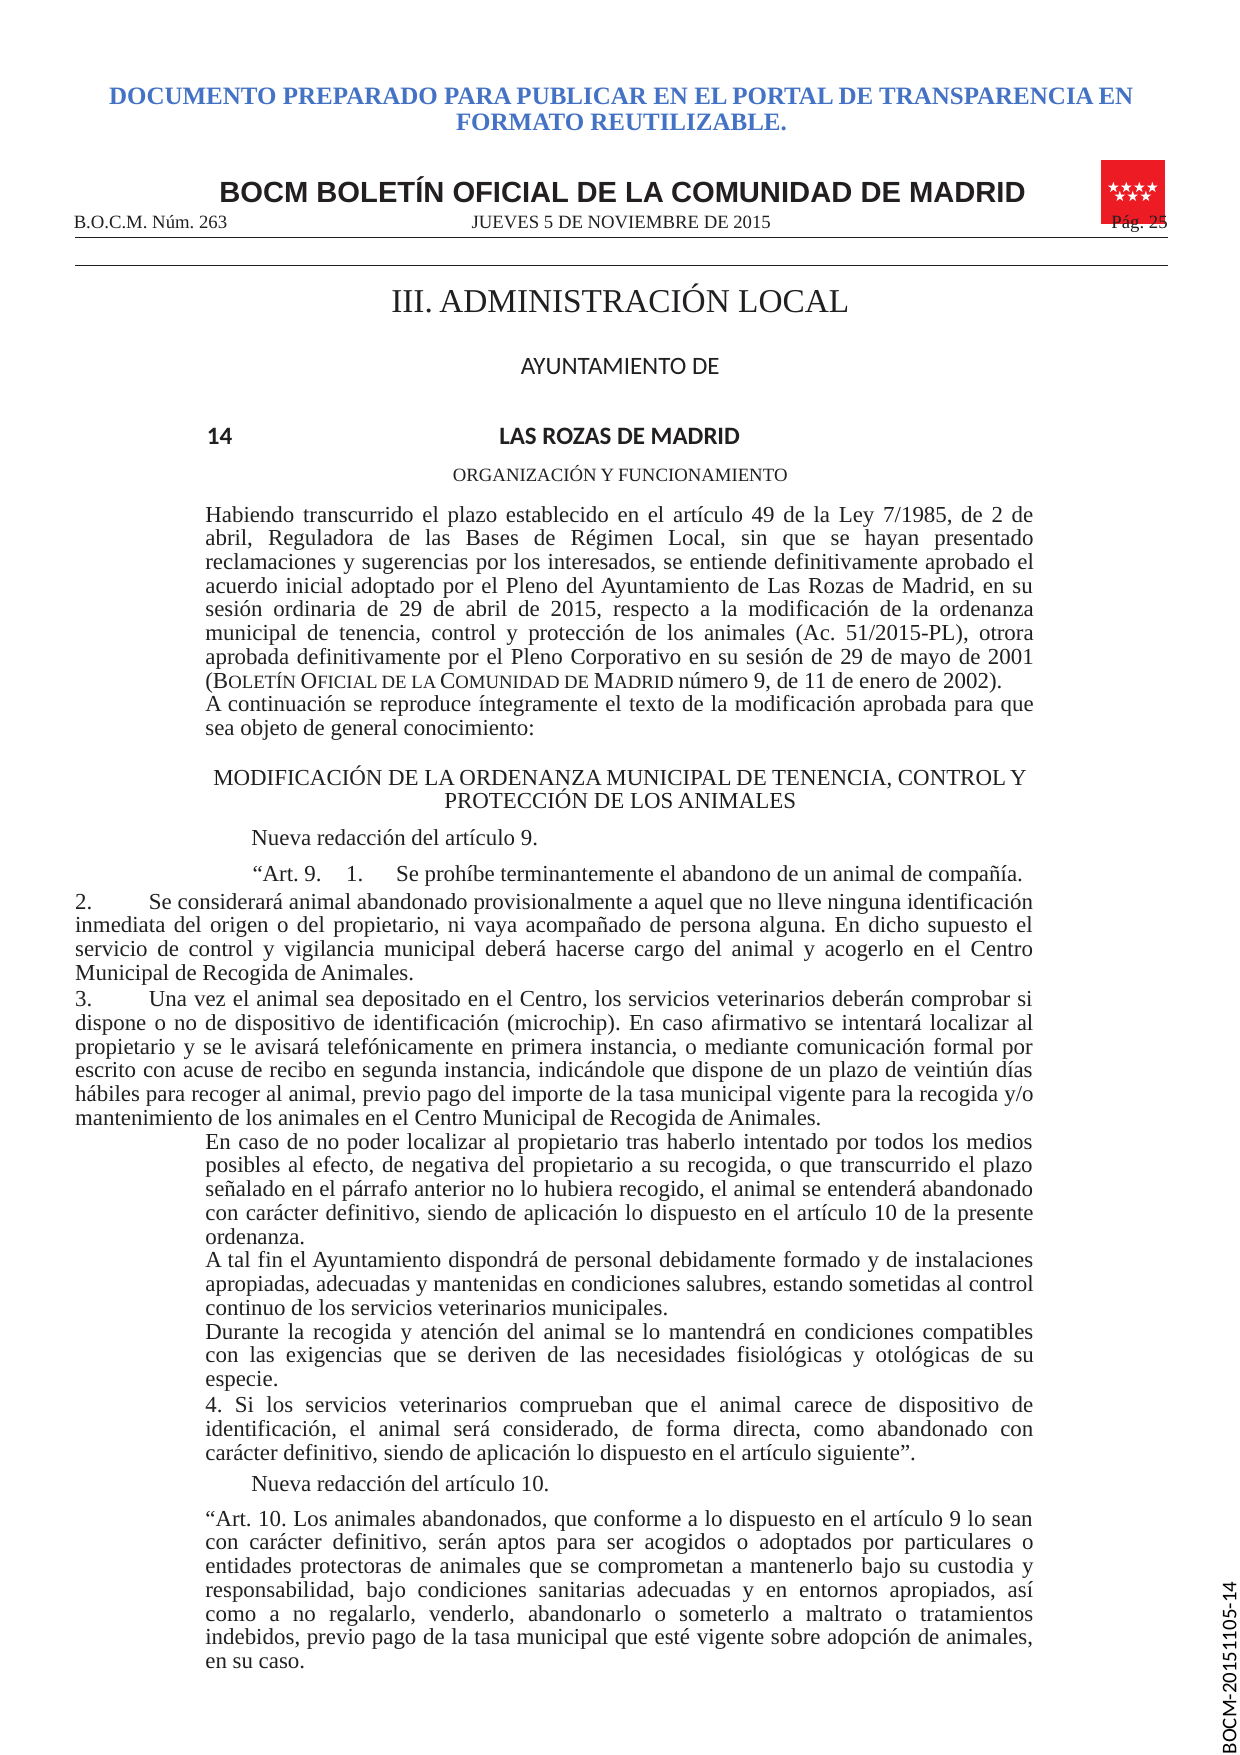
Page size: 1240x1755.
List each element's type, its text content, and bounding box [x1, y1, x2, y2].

subtitle ORGANIZACIÓN Y FUNCIONAMIENTO [75, 463, 1165, 485]
list Se considerará animal abandonado provisionalmente a aquel que no lleve ninguna identificación inmediata del origen o del propietario, ni vaya acompañado de persona alguna. En dicho supuesto el servicio de control y vigilancia municipal deberá hacerse cargo del animal y acogerlo en el Centro Municipal de Recogida de Animales. [75, 891, 1035, 985]
text “Art. 10. Los animales abandonados, que conforme a lo dispuesto en el artículo 9 lo sean con carácter definitivo, serán aptos para ser acogidos o adoptados por particulares o entidades protectoras de animales que se comprometan a mantenerlo bajo su custodia y responsabilidad, bajo condiciones sanitarias adecuadas y en entornos apropiados, así como a no regalarlo, venderlo, abandonarlo o someterlo a maltrato o tratamientos indebidos, previo pago de la tasa municipal que esté vigente sobre adopción de animales, en su caso. [205, 1507, 1035, 1673]
text Habiendo transcurrido el plazo establecido en el artículo 49 de la Ley 7/1985, de 2 de abril, Reguladora de las Bases de Régimen Local, sin que se hayan presentado reclamaciones y sugerencias por los interesados, se entiende definitivamente aprobado el acuerdo inicial adoptado por el Pleno del Ayuntamiento de Las Rozas de Madrid, en su sesión ordinaria de 29 de abril de 2015, respecto a la modificación de la ordenanza municipal de tenencia, control y protección de los animales (Ac. 51/2015-PL), otrora aprobada definitivamente por el Pleno Corporativo en su sesión de 29 de mayo de 2001 (BOLETÍN OFICIAL DE LA COMUNIDAD DE MADRID número 9, de 11 de enero de 2002). [205, 503, 1035, 693]
text 14 LAS ROZAS DE MADRID [75, 420, 1167, 450]
text B.O.C.M. Núm. 263 JUEVES 5 DE NOVIEMBRE DE 2015 Pág. 25 [73, 211, 1169, 233]
text DOCUMENTO PREPARADO PARA PUBLICAR EN EL PORTAL DE TRANSPARENCIA EN FORMATO REUTILIZABLE. [75, 83, 1167, 135]
text A continuación se reproduce íntegramente el texto de la modificación aprobada para que sea objeto de general conocimiento: [205, 693, 1035, 740]
text Nueva redacción del artículo 10. [251, 1473, 1035, 1496]
text MODIFICACIÓN DE LA ORDENANZA MUNICIPAL DE TENENCIA, CONTROL Y PROTECCIÓN DE LOS ANIMALES [201, 767, 1039, 814]
text Nueva redacción del artículo 9. [251, 827, 1035, 850]
subtitle AYUNTAMIENTO DE [75, 350, 1165, 381]
text En caso de no poder localizar al propietario tras haberlo intentado por todos los medios posibles al efecto, de negativa del propietario a su recogida, o que transcurrido el plazo señalado en el párrafo anterior no lo hubiera recogido, el animal se entenderá abandonado con carácter definitivo, siendo de aplicación lo dispuesto en el artículo 10 de la presente ordenanza. [205, 1130, 1035, 1249]
text Durante la recogida y atención del animal se lo mantendrá en condiciones compatibles con las exigencias que se deriven de las necesidades fisiológicas y otológicas de su especie. [205, 1320, 1035, 1391]
subtitle BOCM BOLETÍN OFICIAL DE LA COMUNIDAD DE MADRID [77, 176, 1101, 209]
text A tal fin el Ayuntamiento dispondrá de personal debidamente formado y de instalaciones apropiadas, adecuadas y mantenidas en condiciones salubres, estando sometidas al control continuo de los servicios veterinarios municipales. [205, 1249, 1035, 1320]
text “Art. 9. 1. Se prohíbe terminantemente el abandono de un animal de compañía. [75, 861, 1167, 886]
subtitle III. ADMINISTRACIÓN LOCAL [75, 281, 1165, 319]
text 4. Si los servicios veterinarios comprueban que el animal carece de dispositivo de identificación, el animal será considerado, de forma directa, como abandonado con carácter definitivo, siendo de aplicación lo dispuesto en el artículo siguiente”. [205, 1394, 1035, 1465]
list Una vez el animal sea depositado en el Centro, los servicios veterinarios deberán comprobar si dispone o no de dispositivo de identificación (microchip). En caso afirmativo se intentará localizar al propietario y se le avisará telefónicamente en primera instancia, o mediante comunicación formal por escrito con acuse de recibo en segunda instancia, indicándole que dispone de un plazo de veintiún días hábiles para recoger al animal, previo pago del importe de la tasa municipal vigente para la recogida y/o mantenimiento de los animales en el Centro Municipal de Recogida de Animales. [75, 988, 1035, 1130]
